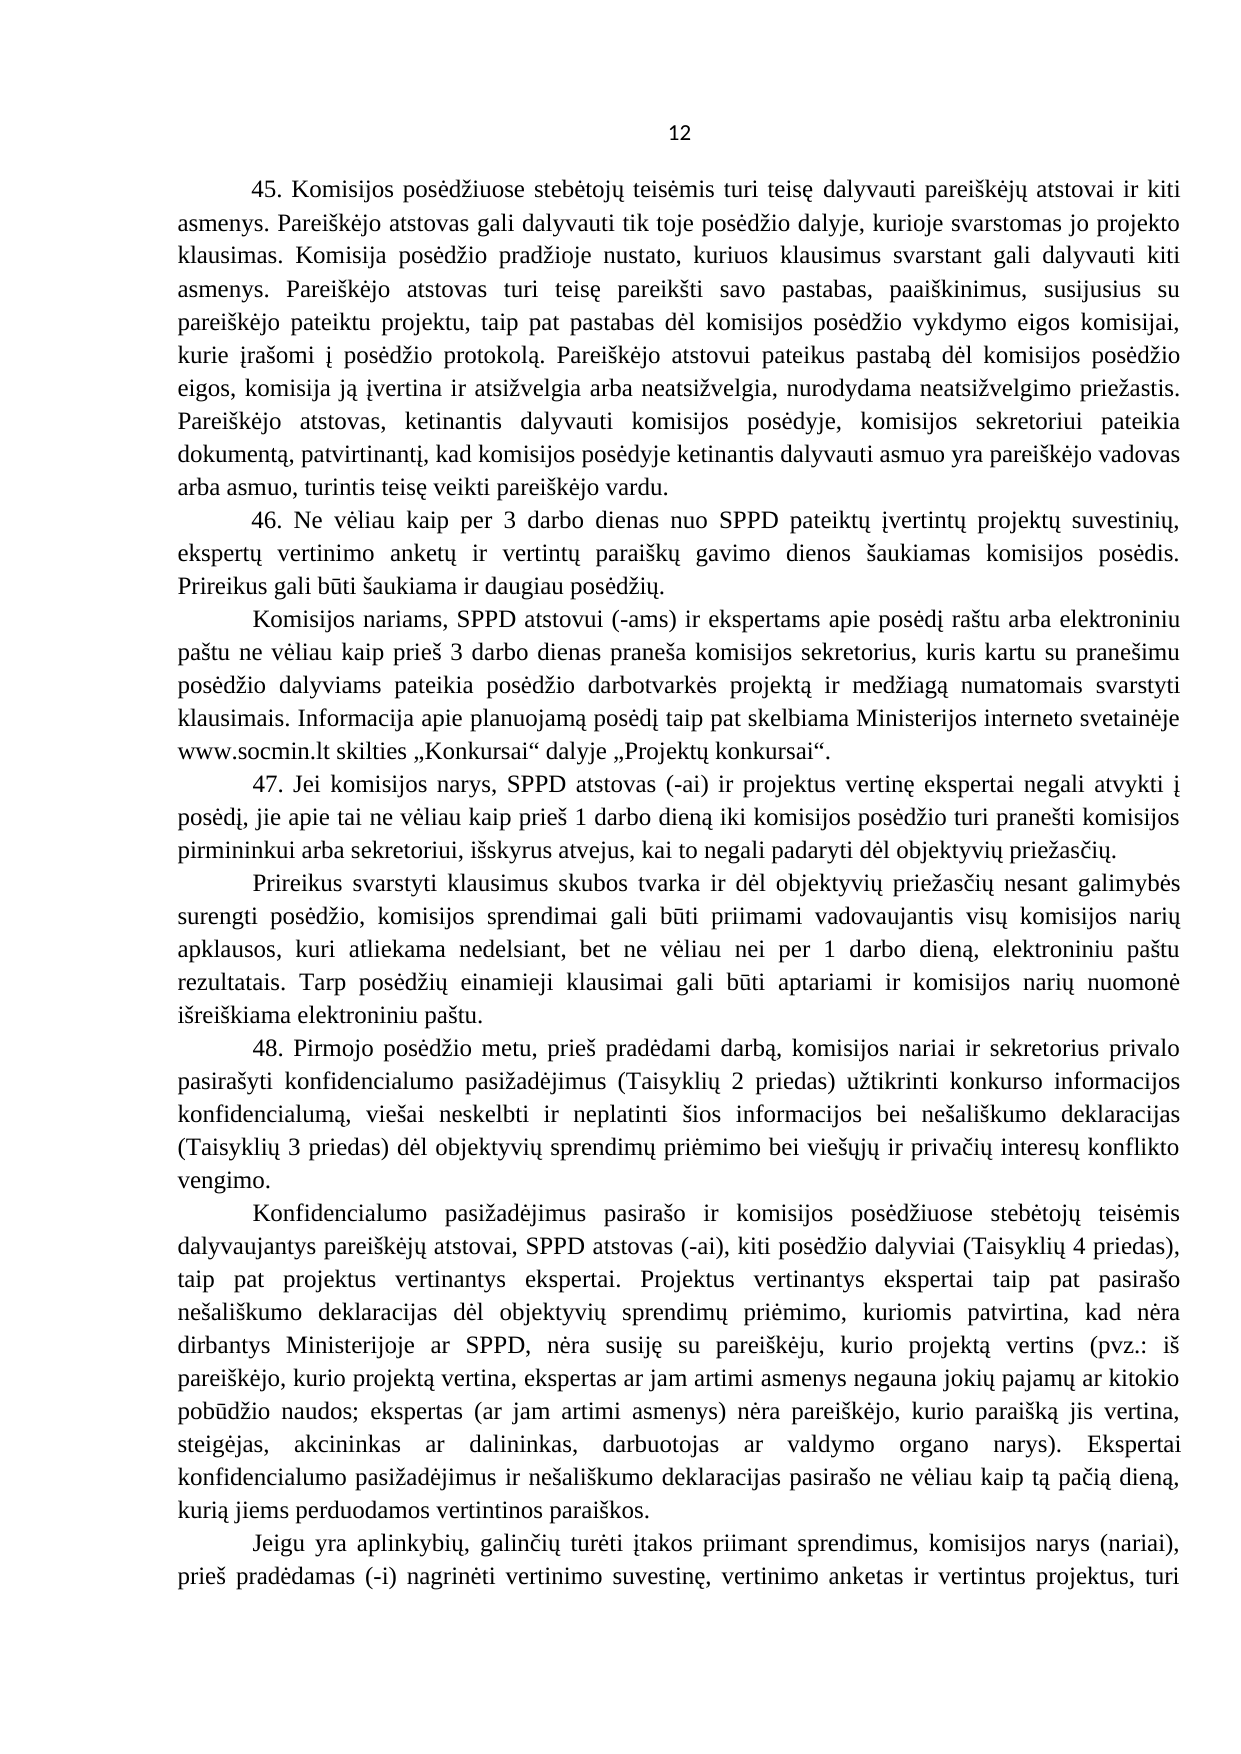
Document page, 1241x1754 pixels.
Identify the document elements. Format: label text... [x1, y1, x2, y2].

text 45. Komisijos posėdžiuose stebėtojų teisėmis turi teisę dalyvauti pareiškėjų atstovai ir kiti asmenys. Pareiškėjo atstovas gali dalyvauti tik toje posėdžio dalyje, kurioje svarstomas jo projekto klausimas. Komisija posėdžio pradžioje nustato, kuriuos klausimus svarstant gali dalyvauti kiti asmenys. Pareiškėjo atstovas turi teisę pareikšti savo pastabas, paaiškinimus, susijusius su pareiškėjo pateiktu projektu, taip pat pastabas dėl komisijos posėdžio vykdymo eigos komisijai, kurie įrašomi į posėdžio protokolą. Pareiškėjo atstovui pateikus pastabą dėl komisijos posėdžio eigos, komisija ją įvertina ir atsižvelgia arba neatsižvelgia, nurodydama neatsižvelgimo priežastis. Pareiškėjo atstovas, ketinantis dalyvauti komisijos posėdyje, komisijos sekretoriui pateikia dokumentą, patvirtinantį, kad komisijos posėdyje ketinantis dalyvauti asmuo yra pareiškėjo vadovas arba asmuo, turintis teisę veikti pareiškėjo vardu. [177, 174, 1181, 501]
text Prireikus svarstyti klausimus skubos tvarka ir dėl objektyvių priežasčių nesant galimybės surengti posėdžio, komisijos sprendimai gali būti priimami vadovaujantis visų komisijos narių apklausos, kuri atliekama nedelsiant, bet ne vėliau nei per 1 darbo dieną, elektroniniu paštu rezultatais. Tarp posėdžių einamieji klausimai gali būti aptariami ir komisijos narių nuomonė išreiškiama elektroniniu paštu. [177, 868, 1181, 1029]
text 47. Jei komisijos narys, SPPD atstovas (-ai) ir projektus vertinę ekspertai negali atvykti į posėdį, jie apie tai ne vėliau kaip prieš 1 darbo dieną iki komisijos posėdžio turi pranešti komisijos pirmininkui arba sekretoriui, išskyrus atvejus, kai to negali padaryti dėl objektyvių priežasčių. [177, 769, 1181, 864]
text 46. Ne vėliau kaip per 3 darbo dienas nuo SPPD pateiktų įvertintų projektų suvestinių, ekspertų vertinimo anketų ir vertintų paraiškų gavimo dienos šaukiamas komisijos posėdis. Prireikus gali būti šaukiama ir daugiau posėdžių. [177, 505, 1181, 599]
text 48. Pirmojo posėdžio metu, prieš pradėdami darbą, komisijos nariai ir sekretorius privalo pasirašyti konfidencialumo pasižadėjimus (Taisyklių 2 priedas) užtikrinti konkurso informacijos konfidencialumą, viešai neskelbti ir neplatinti šios informacijos bei nešališkumo deklaracijas (Taisyklių 3 priedas) dėl objektyvių sprendimų priėmimo bei viešųjų ir privačių interesų konflikto vengimo. [177, 1033, 1181, 1194]
text Komisijos nariams, SPPD atstovui (-ams) ir ekspertams apie posėdį raštu arba elektroniniu paštu ne vėliau kaip prieš 3 darbo dienas praneša komisijos sekretorius, kuris kartu su pranešimu posėdžio dalyviams pateikia posėdžio darbotvarkės projektą ir medžiagą numatomais svarstyti klausimais. Informacija apie planuojamą posėdį taip pat skelbiama Ministerijos interneto svetainėje www.socmin.lt skilties „Konkursai“ dalyje „Projektų konkursai“. [177, 604, 1181, 765]
text Jeigu yra aplinkybių, galinčių turėti įtakos priimant sprendimus, komisijos narys (nariai), prieš pradėdamas (-i) nagrinėti vertinimo suvestinę, vertinimo anketas ir vertintus projektus, turi [177, 1528, 1181, 1590]
text Konfidencialumo pasižadėjimus pasirašo ir komisijos posėdžiuose stebėtojų teisėmis dalyvaujantys pareiškėjų atstovai, SPPD atstovas (-ai), kiti posėdžio dalyviai (Taisyklių 4 priedas), taip pat projektus vertinantys ekspertai. Projektus vertinantys ekspertai taip pat pasirašo nešališkumo deklaracijas dėl objektyvių sprendimų priėmimo, kuriomis patvirtina, kad nėra dirbantys Ministerijoje ar SPPD, nėra susiję su pareiškėju, kurio projektą vertins (pvz.: iš pareiškėjo, kurio projektą vertina, ekspertas ar jam artimi asmenys negauna jokių pajamų ar kitokio pobūdžio naudos; ekspertas (ar jam artimi asmenys) nėra pareiškėjo, kurio paraišką jis vertina, steigėjas, akcininkas ar dalininkas, darbuotojas ar valdymo organo narys). Ekspertai konfidencialumo pasižadėjimus ir nešališkumo deklaracijas pasirašo ne vėliau kaip tą pačią dieną, kurią jiems perduodamos vertintinos paraiškos. [177, 1198, 1181, 1524]
